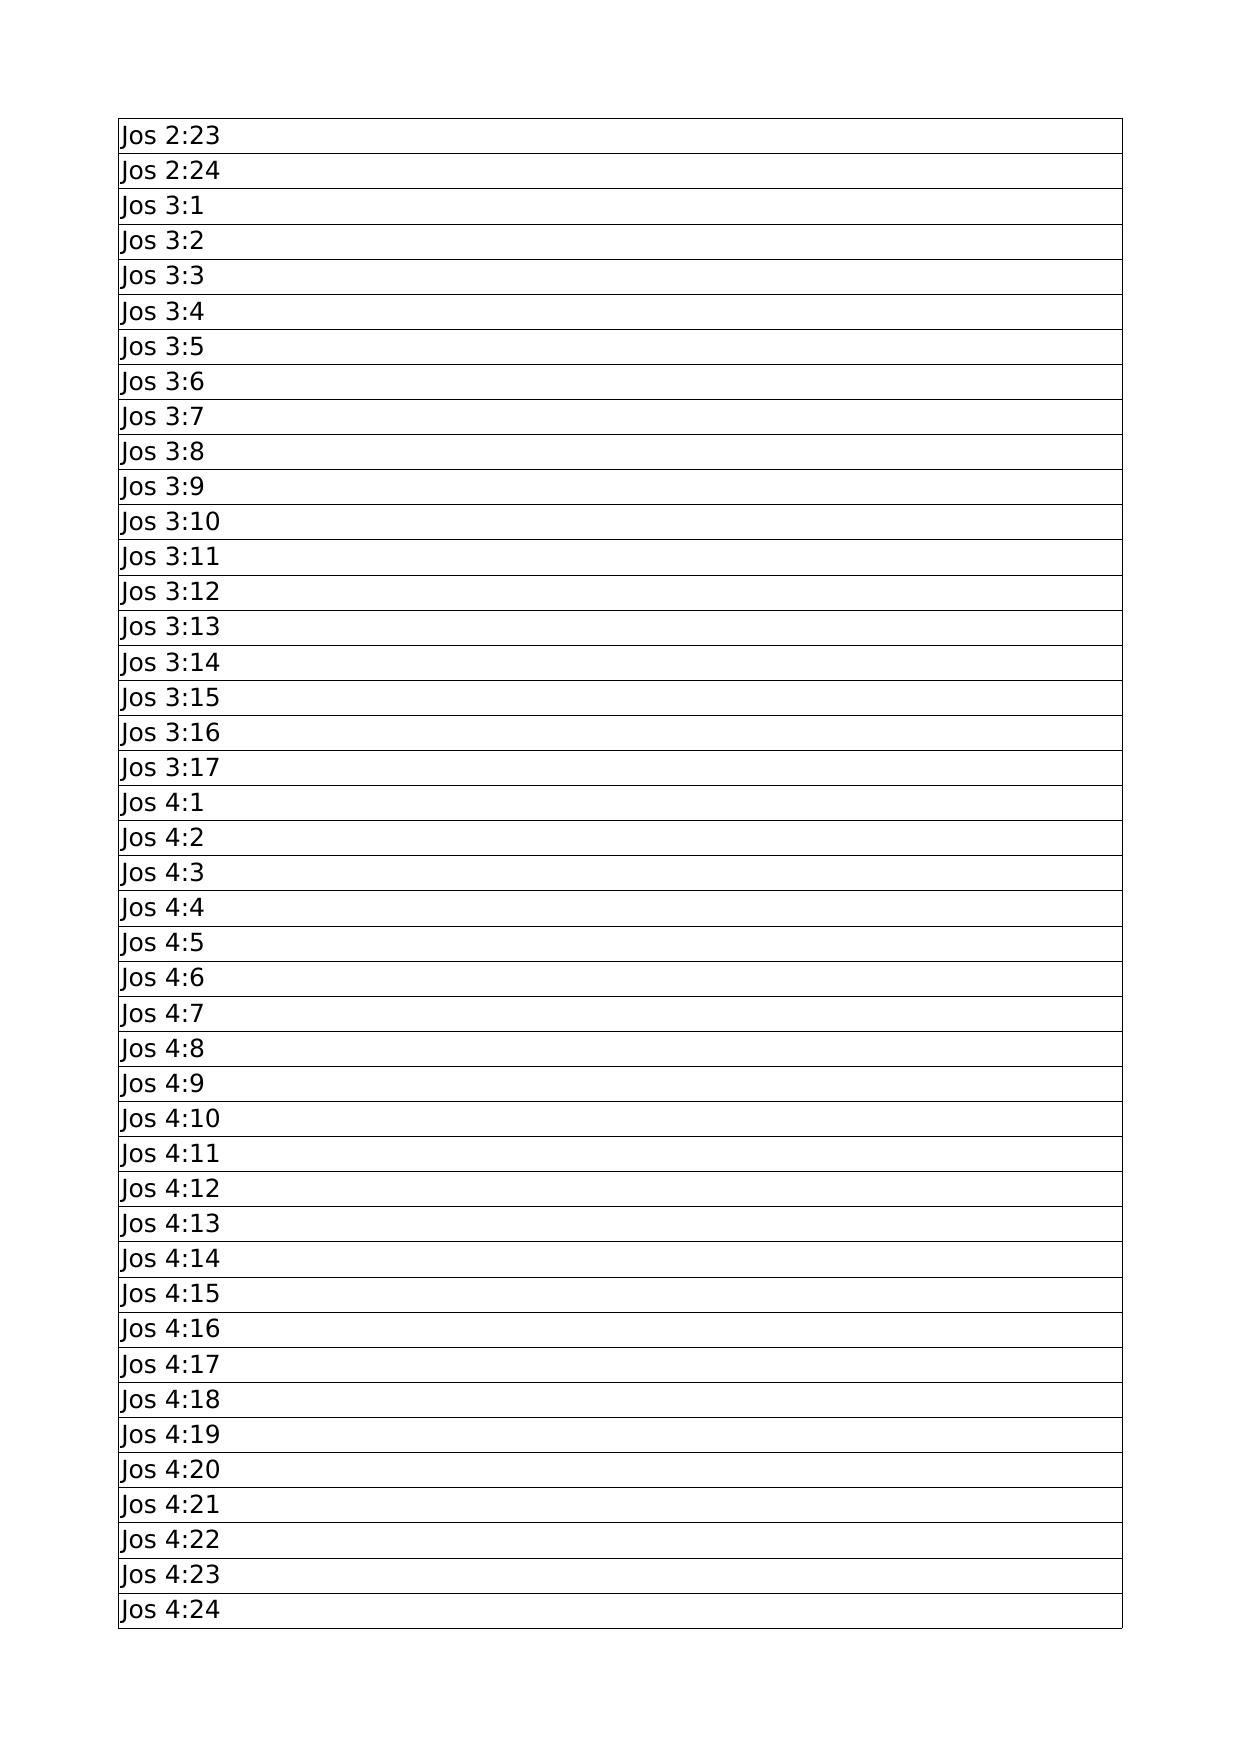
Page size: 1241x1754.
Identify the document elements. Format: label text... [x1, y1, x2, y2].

table_cell Jos 3:14 [119, 646, 1122, 680]
table_cell Jos 4:11 [119, 1137, 1122, 1171]
table_cell Jos 4:20 [119, 1453, 1122, 1487]
table_cell Jos 3:15 [119, 681, 1122, 715]
table_cell Jos 4:7 [119, 997, 1122, 1031]
table_cell Jos 2:23 [119, 119, 1122, 153]
table_cell Jos 3:9 [119, 470, 1122, 504]
table_cell Jos 3:8 [119, 435, 1122, 469]
table_cell Jos 4:8 [119, 1032, 1122, 1066]
table_cell Jos 4:1 [119, 786, 1122, 820]
table_cell Jos 3:16 [119, 716, 1122, 750]
table_cell Jos 4:15 [119, 1278, 1122, 1312]
table_cell Jos 4:19 [119, 1418, 1122, 1452]
table_cell Jos 4:4 [119, 891, 1122, 926]
table_cell Jos 4:22 [119, 1523, 1122, 1557]
table_cell Jos 4:6 [119, 962, 1122, 996]
table_cell Jos 3:2 [119, 225, 1122, 258]
table_cell Jos 3:17 [119, 751, 1122, 785]
table_cell Jos 4:17 [119, 1348, 1122, 1382]
table_cell Jos 3:3 [119, 260, 1122, 294]
table_cell Jos 3:6 [119, 365, 1122, 399]
table_cell Jos 4:18 [119, 1383, 1122, 1417]
table_cell Jos 3:1 [119, 189, 1122, 223]
table_cell Jos 4:9 [119, 1067, 1122, 1101]
table_cell Jos 4:5 [119, 927, 1122, 961]
table_cell Jos 3:10 [119, 505, 1122, 539]
table_cell Jos 3:7 [119, 400, 1122, 434]
table_cell Jos 4:3 [119, 856, 1122, 890]
table_cell Jos 4:24 [119, 1594, 1122, 1628]
table_cell Jos 4:16 [119, 1313, 1122, 1347]
table_cell Jos 4:21 [119, 1488, 1122, 1522]
table_cell Jos 3:5 [119, 330, 1122, 364]
table_cell Jos 4:23 [119, 1559, 1122, 1592]
table_cell Jos 2:24 [119, 154, 1122, 188]
table_cell Jos 3:12 [119, 576, 1122, 609]
table_cell Jos 4:13 [119, 1207, 1122, 1241]
table_cell Jos 4:10 [119, 1102, 1122, 1136]
table_cell Jos 4:2 [119, 821, 1122, 855]
table_cell Jos 3:4 [119, 295, 1122, 329]
table_cell Jos 4:14 [119, 1242, 1122, 1277]
table_cell Jos 3:13 [119, 611, 1122, 645]
table_cell Jos 3:11 [119, 540, 1122, 574]
table_cell Jos 4:12 [119, 1172, 1122, 1206]
